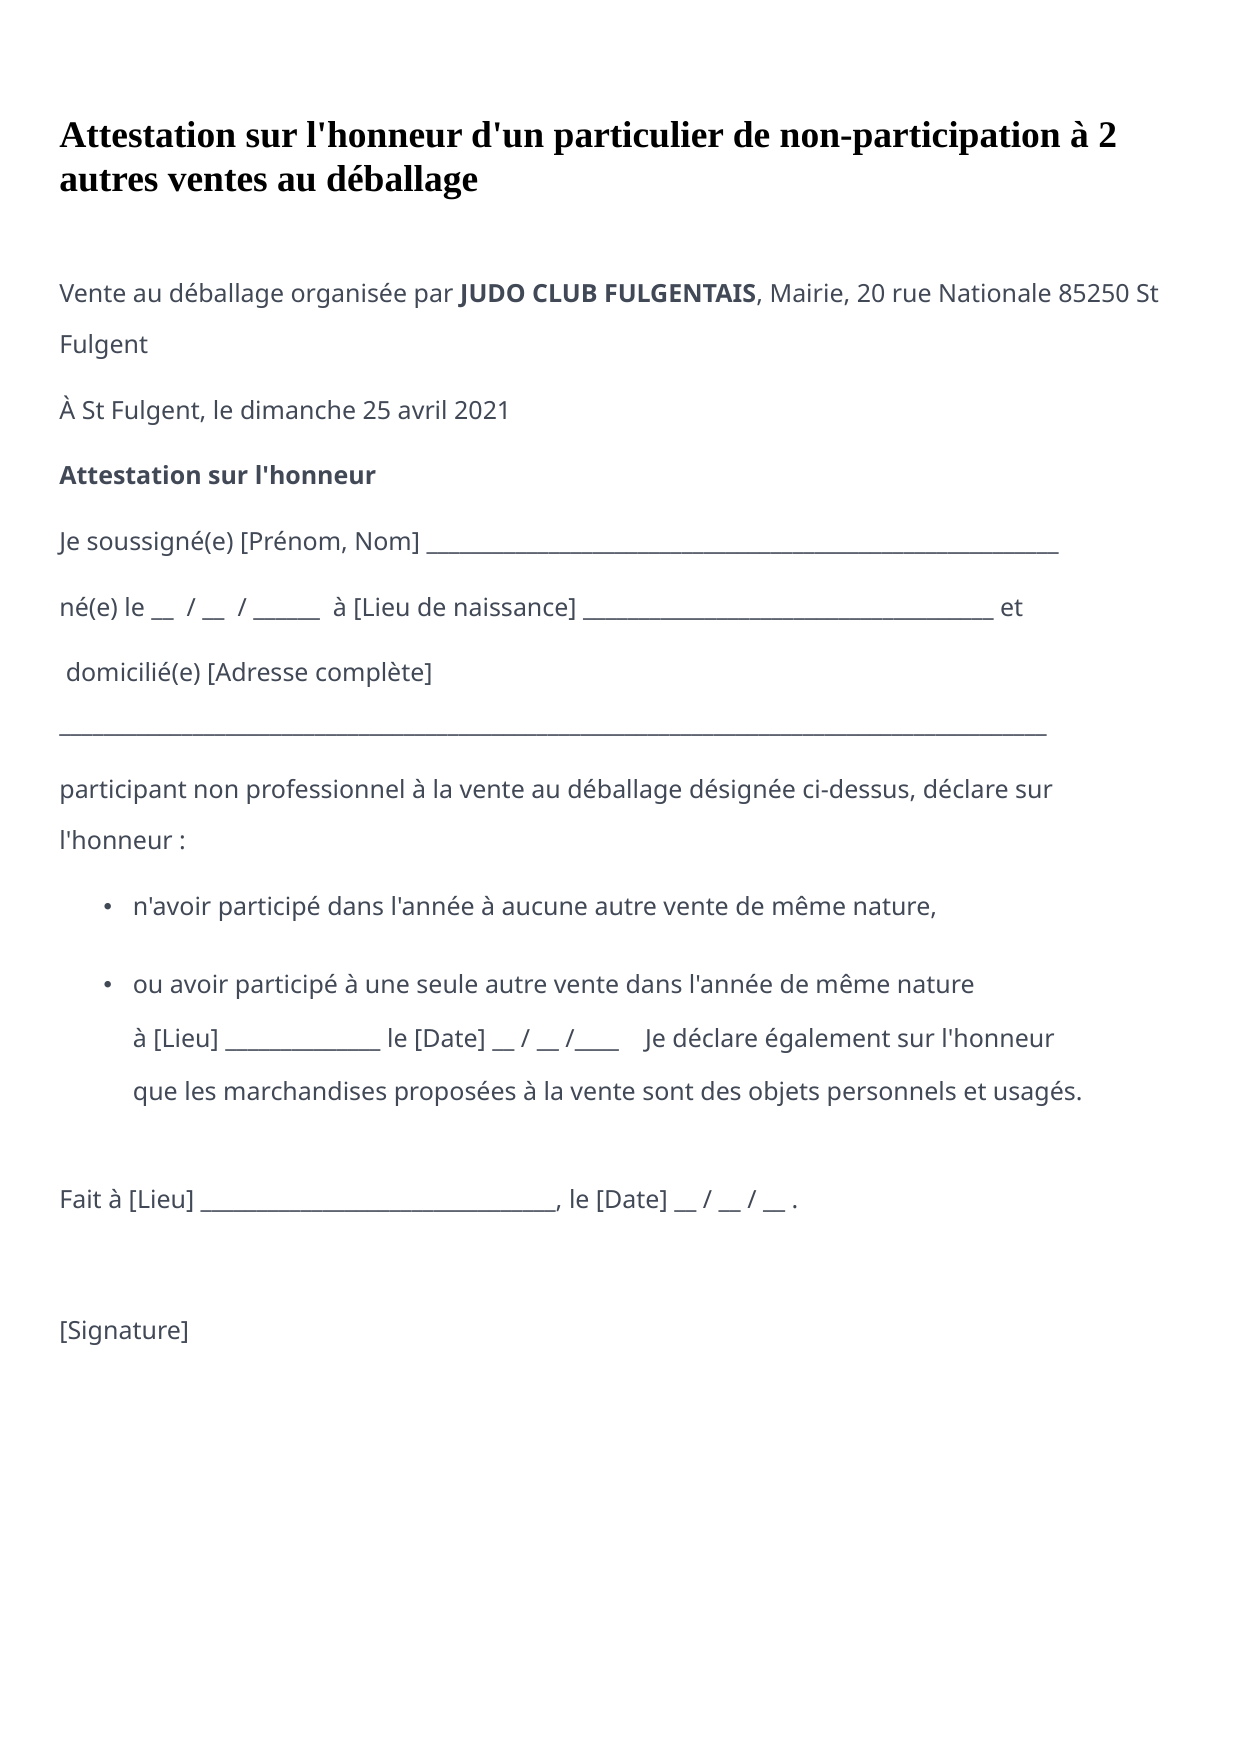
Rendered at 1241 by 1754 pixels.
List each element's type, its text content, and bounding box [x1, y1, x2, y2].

text Attestation sur l'honneur [59, 458, 1181, 492]
text participant non professionnel à la vente au déballage désignée ci-dessus, déclare sur l'honneur : [59, 772, 1181, 857]
list à [Lieu] ______________ le [Date] __ / __ /____ Je déclare également sur l'honneur [103, 1020, 1181, 1054]
text Je soussigné(e) [Prénom, Nom] _________________________________________________________ [59, 524, 1181, 558]
text Vente au déballage organisée par JUDO CLUB FULGENTAIS, Mairie, 20 rue Nationale 85250 St Fulgent [59, 276, 1181, 361]
text [Signature] [59, 1313, 1181, 1347]
text Fait à [Lieu] ________________________________, le [Date] __ / __ / __ . [59, 1182, 1181, 1216]
list n'avoir participé dans l'année à aucune autre vente de même nature, [103, 888, 1181, 922]
text né(e) le __ / __ / ______ à [Lieu de naissance] _____________________________________ et [59, 589, 1181, 623]
list ou avoir participé à une seule autre vente dans l'année de même nature [103, 967, 1181, 1001]
text domicilié(e) [Adresse complète] _________________________________________________________________________________________ [59, 655, 1181, 740]
text À St Fulgent, le dimanche 25 avril 2021 [59, 392, 1181, 426]
list que les marchandises proposées à la vente sont des objets personnels et usagés. [103, 1074, 1181, 1108]
subtitle Attestation sur l'honneur d'un particulier de non-participation à 2 autres ventes au déballage [59, 113, 1181, 199]
